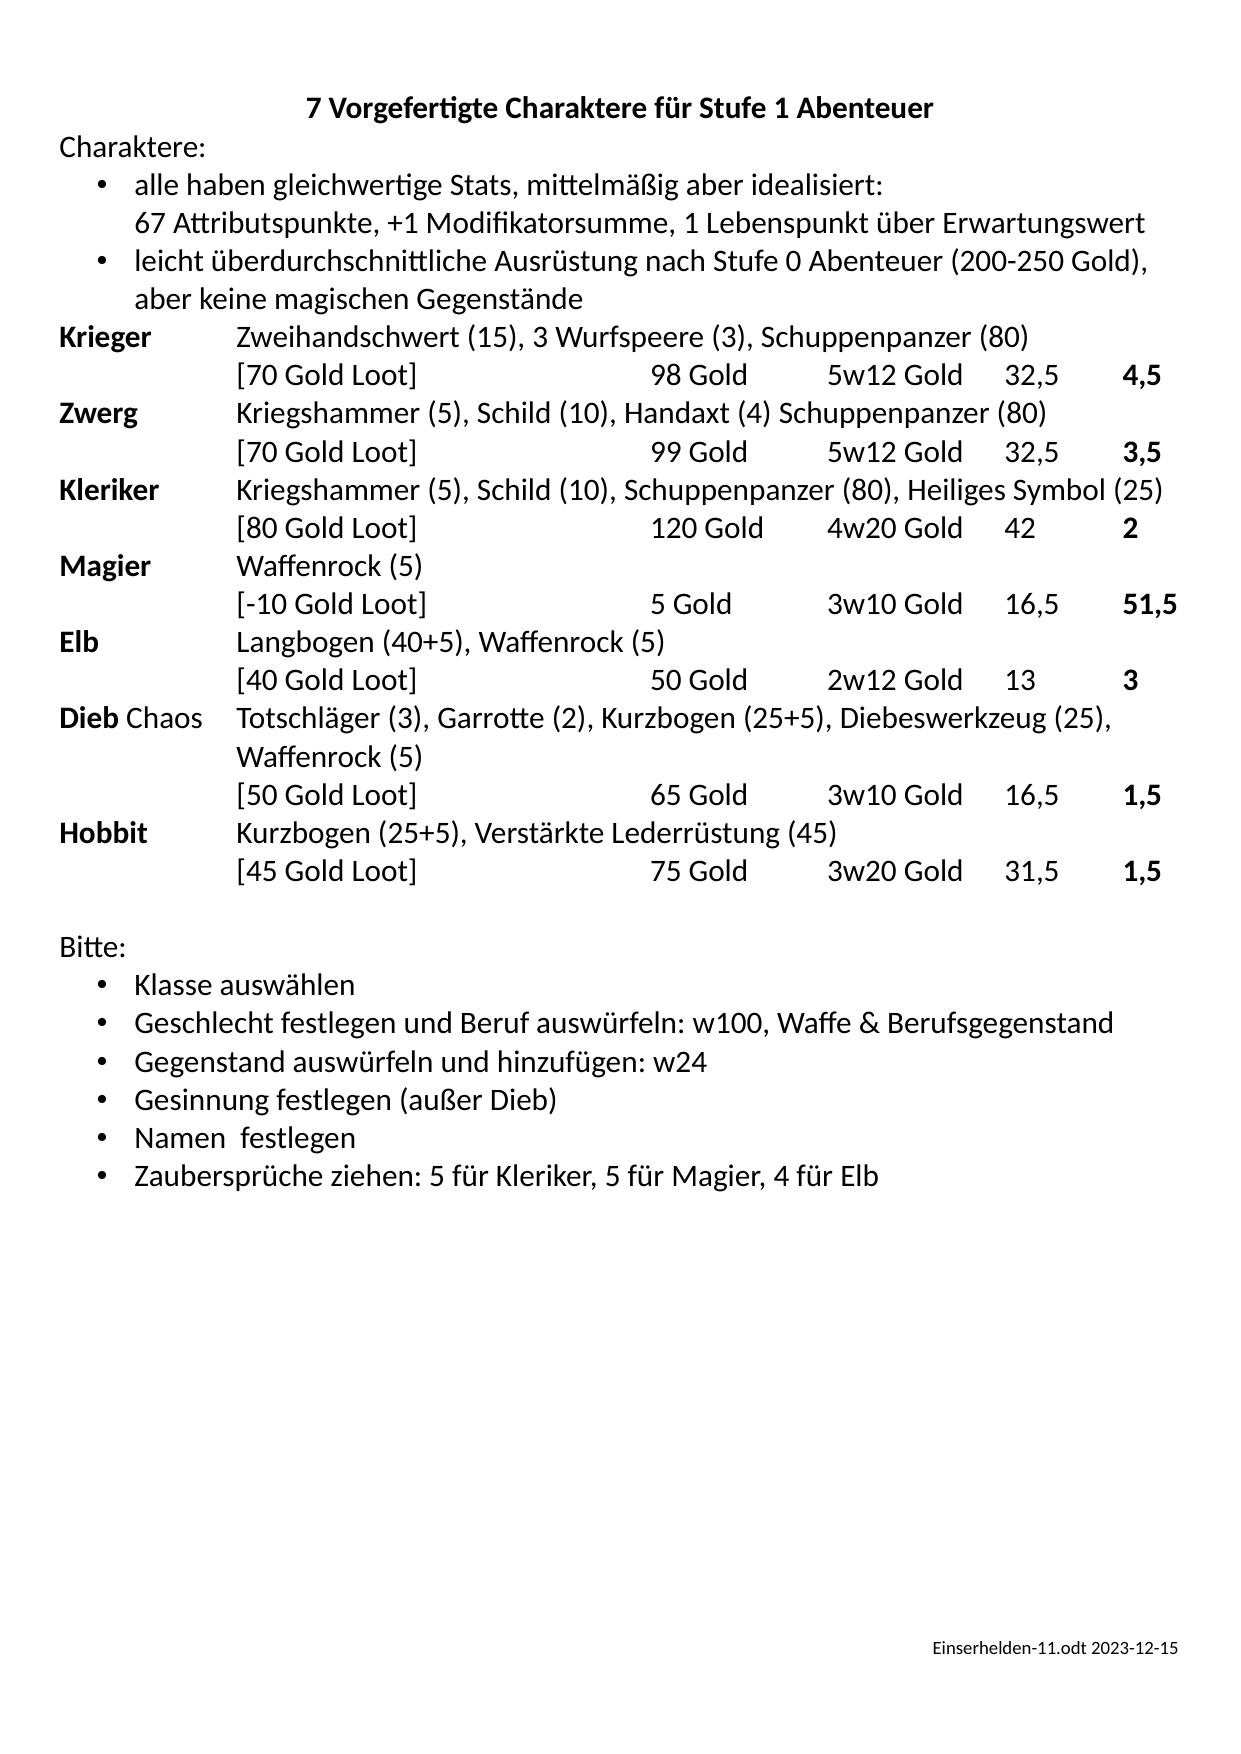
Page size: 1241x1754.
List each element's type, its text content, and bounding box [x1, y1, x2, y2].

text Charaktere: [59, 127, 1181, 165]
text Bitte: [59, 927, 1181, 965]
list Klasse auswählen [97, 965, 1181, 1003]
text [80 Gold Loot] 120 Gold 4w20 Gold 42 2 [59, 508, 1181, 546]
list 67 Attributspunkte, +1 Modifikatorsumme, 1 Lebenspunkt über Erwartungswert [97, 203, 1181, 241]
list leicht überdurchschnittliche Ausrüstung nach Stufe 0 Abenteuer (200-250 Gold), aber keine magischen Gegenstände [97, 241, 1181, 317]
text [70 Gold Loot] 99 Gold 5w12 Gold 32,5 3,5 [59, 432, 1181, 470]
text [40 Gold Loot] 50 Gold 2w12 Gold 13 3 [59, 660, 1181, 698]
list alle haben gleichwertige Stats, mittelmäßig aber idealisiert: [97, 165, 1181, 203]
list Geschlecht festlegen und Beruf auswürfeln: w100, Waffe & Berufsgegenstand [97, 1003, 1181, 1042]
text [-10 Gold Loot] 5 Gold 3w10 Gold 16,5 51,5 [59, 584, 1181, 622]
text 7 Vorgefertigte Charaktere für Stufe 1 Abenteuer [59, 88, 1181, 127]
text [50 Gold Loot] 65 Gold 3w10 Gold 16,5 1,5 [59, 775, 1181, 813]
list Gegenstand auswürfeln und hinzufügen: w24 [97, 1042, 1181, 1080]
text [45 Gold Loot] 75 Gold 3w20 Gold 31,5 1,5 [59, 851, 1181, 889]
text Krieger Zweihandschwert (15), 3 Wurfspeere (3), Schuppenpanzer (80) [59, 317, 1181, 355]
list Zaubersprüche ziehen: 5 für Kleriker, 5 für Magier, 4 für Elb [97, 1156, 1181, 1194]
text Magier Waffenrock (5) [59, 546, 1181, 584]
list Gesinnung festlegen (außer Dieb) [97, 1080, 1181, 1118]
text Zwerg Kriegshammer (5), Schild (10), Handaxt (4) Schuppenpanzer (80) [59, 393, 1181, 432]
text Einserhelden-11.odt 2023-12-15 [59, 1636, 1181, 1659]
text Hobbit Kurzbogen (25+5), Verstärkte Lederrüstung (45) [59, 813, 1181, 851]
text Waffenrock (5) [59, 737, 1181, 775]
text Elb Langbogen (40+5), Waffenrock (5) [59, 622, 1181, 660]
text [70 Gold Loot] 98 Gold 5w12 Gold 32,5 4,5 [59, 355, 1181, 393]
list Namen festlegen [97, 1118, 1181, 1156]
text Dieb Chaos Totschläger (3), Garrotte (2), Kurzbogen (25+5), Diebeswerkzeug (25), [59, 698, 1181, 737]
text Kleriker Kriegshammer (5), Schild (10), Schuppenpanzer (80), Heiliges Symbol (25) [59, 470, 1181, 508]
